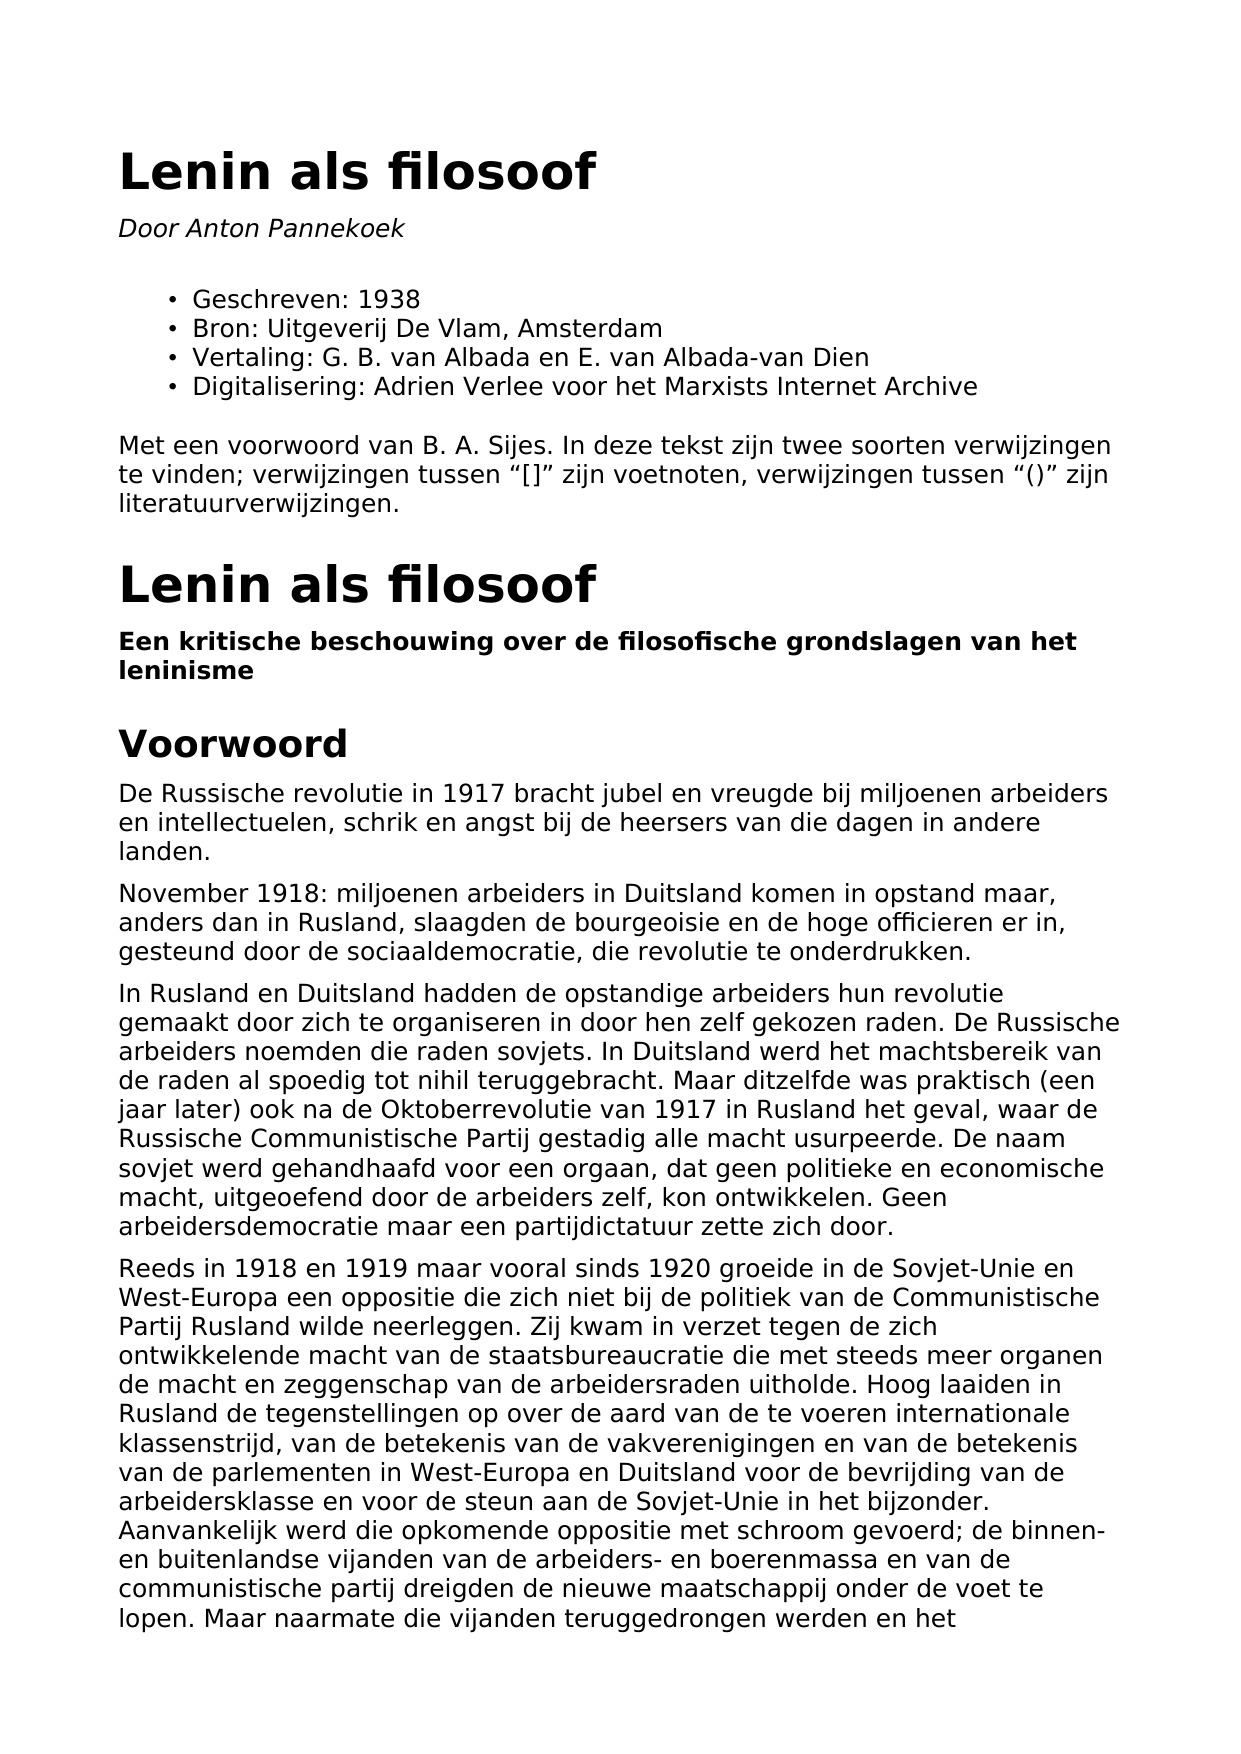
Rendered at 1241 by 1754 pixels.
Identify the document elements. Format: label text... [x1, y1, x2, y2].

text Met een voorwoord van B. A. Sijes. In deze tekst zijn twee soorten verwijzingen te vinden; verwijzingen tussen “[]” zijn voetnoten, verwijzingen tussen “()” zijn literatuurverwijzingen. [118, 431, 1122, 519]
subtitle Lenin als filosoof [118, 556, 1122, 614]
text Door Anton Pannekoek [118, 214, 1122, 243]
list Geschreven: 1938 [177, 285, 1122, 314]
text In Rusland en Duitsland hadden de opstandige arbeiders hun revolutie gemaakt door zich te organiseren in door hen zelf gekozen raden. De Russische arbeiders noemden die raden sovjets. In Duitsland werd het machtsbereik van de raden al spoedig tot nihil teruggebracht. Maar ditzelfde was praktisch (een jaar later) ook na de Oktoberrevolutie van 1917 in Rusland het geval, waar de Russische Communistische Partij gestadig alle macht usurpeerde. De naam sovjet werd gehandhaafd voor een orgaan, dat geen politieke en economische macht, uitgeoefend door de arbeiders zelf, kon ontwikkelen. Geen arbeidersdemocratie maar een partijdictatuur zette zich door. [118, 979, 1122, 1241]
text Een kritische beschouwing over de filosofische grondslagen van het leninisme [118, 627, 1122, 685]
list Vertaling: G. B. van Albada en E. van Albada-van Dien [177, 343, 1122, 372]
subtitle Voorwoord [118, 723, 1122, 766]
text November 1918: miljoenen arbeiders in Duitsland komen in opstand maar, anders dan in Rusland, slaagden de bourgeoisie en de hoge officieren er in, gesteund door de sociaaldemocratie, die revolutie te onderdrukken. [118, 879, 1122, 966]
list Bron: Uitgeverij De Vlam, Amsterdam [177, 314, 1122, 343]
list Digitalisering: Adrien Verlee voor het Marxists Internet Archive [177, 372, 1122, 402]
text Reeds in 1918 en 1919 maar vooral sinds 1920 groeide in de Sovjet-Unie en West-Europa een oppositie die zich niet bij de politiek van de Communistische Partij Rusland wilde neerleggen. Zij kwam in verzet tegen de zich ontwikkelende macht van de staatsbureaucratie die met steeds meer organen de macht en zeggenschap van de arbeidersraden uitholde. Hoog laaiden in Rusland de tegenstellingen op over de aard van de te voeren internationale klassenstrijd, van de betekenis van de vakverenigingen en van de betekenis van de parlementen in West-Europa en Duitsland voor de bevrijding van de arbeidersklasse en voor de steun aan de Sovjet-Unie in het bijzonder. Aanvankelijk werd die opkomende oppositie met schroom gevoerd; de binnen- en buitenlandse vijanden van de arbeiders- en boerenmassa en van de communistische partij dreigden de nieuwe maatschappij onder de voet te lopen. Maar naarmate die vijanden teruggedrongen werden en het [118, 1254, 1122, 1633]
subtitle Lenin als filosoof [118, 143, 1122, 201]
text De Russische revolutie in 1917 bracht jubel en vreugde bij miljoenen arbeiders en intellectuelen, schrik en angst bij de heersers van die dagen in andere landen. [118, 779, 1122, 866]
